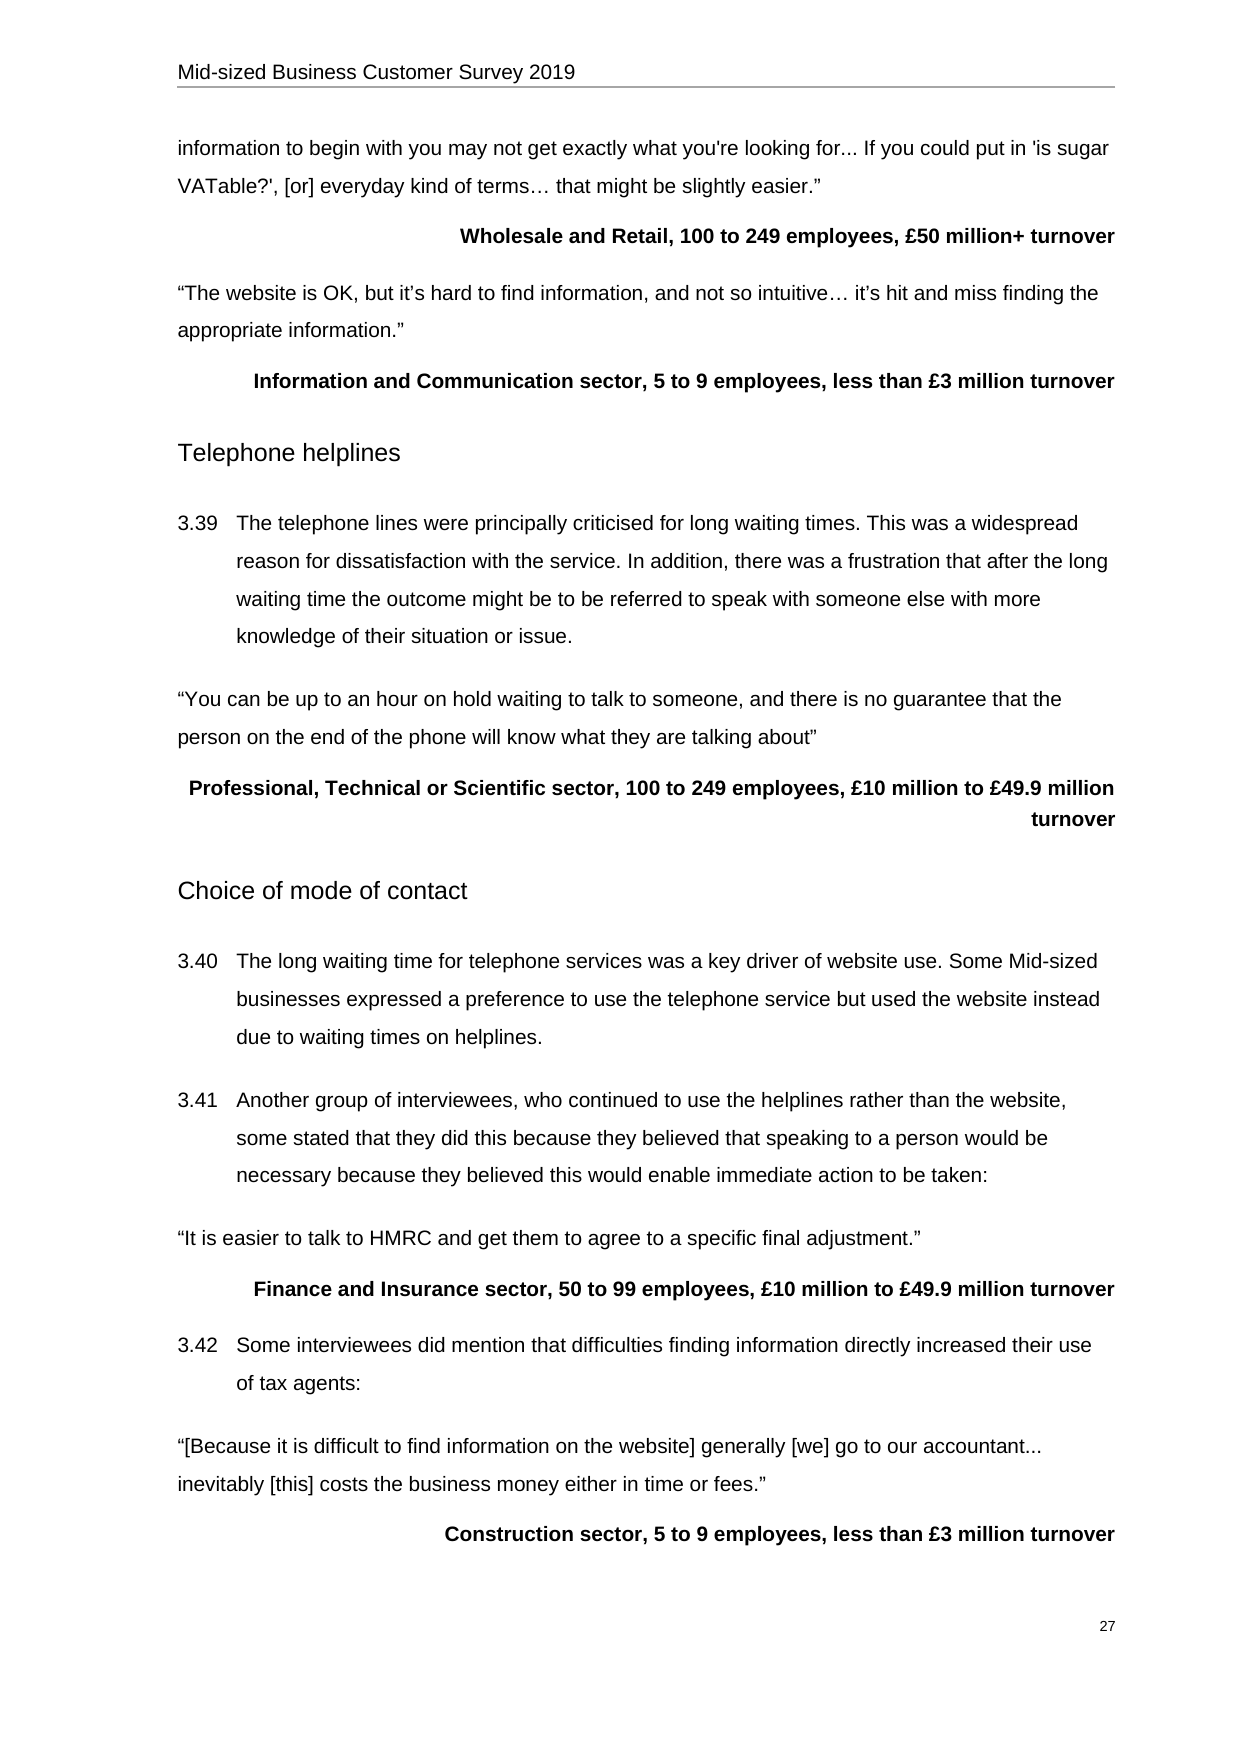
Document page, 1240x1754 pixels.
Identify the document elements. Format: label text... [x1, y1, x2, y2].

text information to begin with you may not get exactly what you're looking for... If you could put in 'is sugar VATable?', [or] everyday kind of terms… that might be slightly easier.” [177, 136, 1115, 205]
text Finance and Insurance sector, 50 to 99 employees, £10 million to £49.9 million turnover [177, 1276, 1115, 1308]
list Some interviewees did mention that difficulties finding information directly increased their use of tax agents: [177, 1333, 1115, 1402]
text Professional, Technical or Scientific sector, 100 to 249 employees, £10 million to £49.9 million turnover [177, 775, 1115, 838]
text “[Because it is difficult to find information on the website] generally [we] go to our accountant... inevitably [this] costs the business money either in time or fees.” [177, 1433, 1115, 1503]
list The long waiting time for telephone services was a key driver of website use. Some Mid-sized businesses expressed a preference to use the telephone service but used the website instead due to waiting times on helplines. [177, 949, 1115, 1056]
text Construction sector, 5 to 9 employees, less than £3 million turnover [177, 1522, 1115, 1553]
text “You can be up to an hour on hold waiting to talk to someone, and there is no guarantee that the person on the end of the phone will know what they are talking about” [177, 687, 1115, 757]
text Information and Communication sector, 5 to 9 employees, less than £3 million turnover [177, 369, 1115, 400]
list Another group of interviewees, who continued to use the helplines rather than the website, some stated that they did this because they believed that speaking to a person would be necessary because they believed this would enable immediate action to be taken: [177, 1088, 1115, 1195]
subtitle Telephone helplines [177, 438, 1115, 486]
text “It is easier to talk to HMRC and get them to agree to a specific final adjustment.” [177, 1226, 1115, 1258]
subtitle Choice of mode of contact [177, 876, 1115, 924]
list The telephone lines were principally criticised for long waiting times. This was a widespread reason for dissatisfaction with the service. In addition, there was a frustration that after the long waiting time the outcome might be to be referred to speak with someone else with more knowledge of their situation or issue. [177, 511, 1115, 656]
text “The website is OK, but it’s hard to find information, and not so intuitive… it’s hit and miss finding the appropriate information.” [177, 281, 1115, 350]
text Wholesale and Retail, 100 to 249 employees, £50 million+ turnover [177, 224, 1115, 256]
